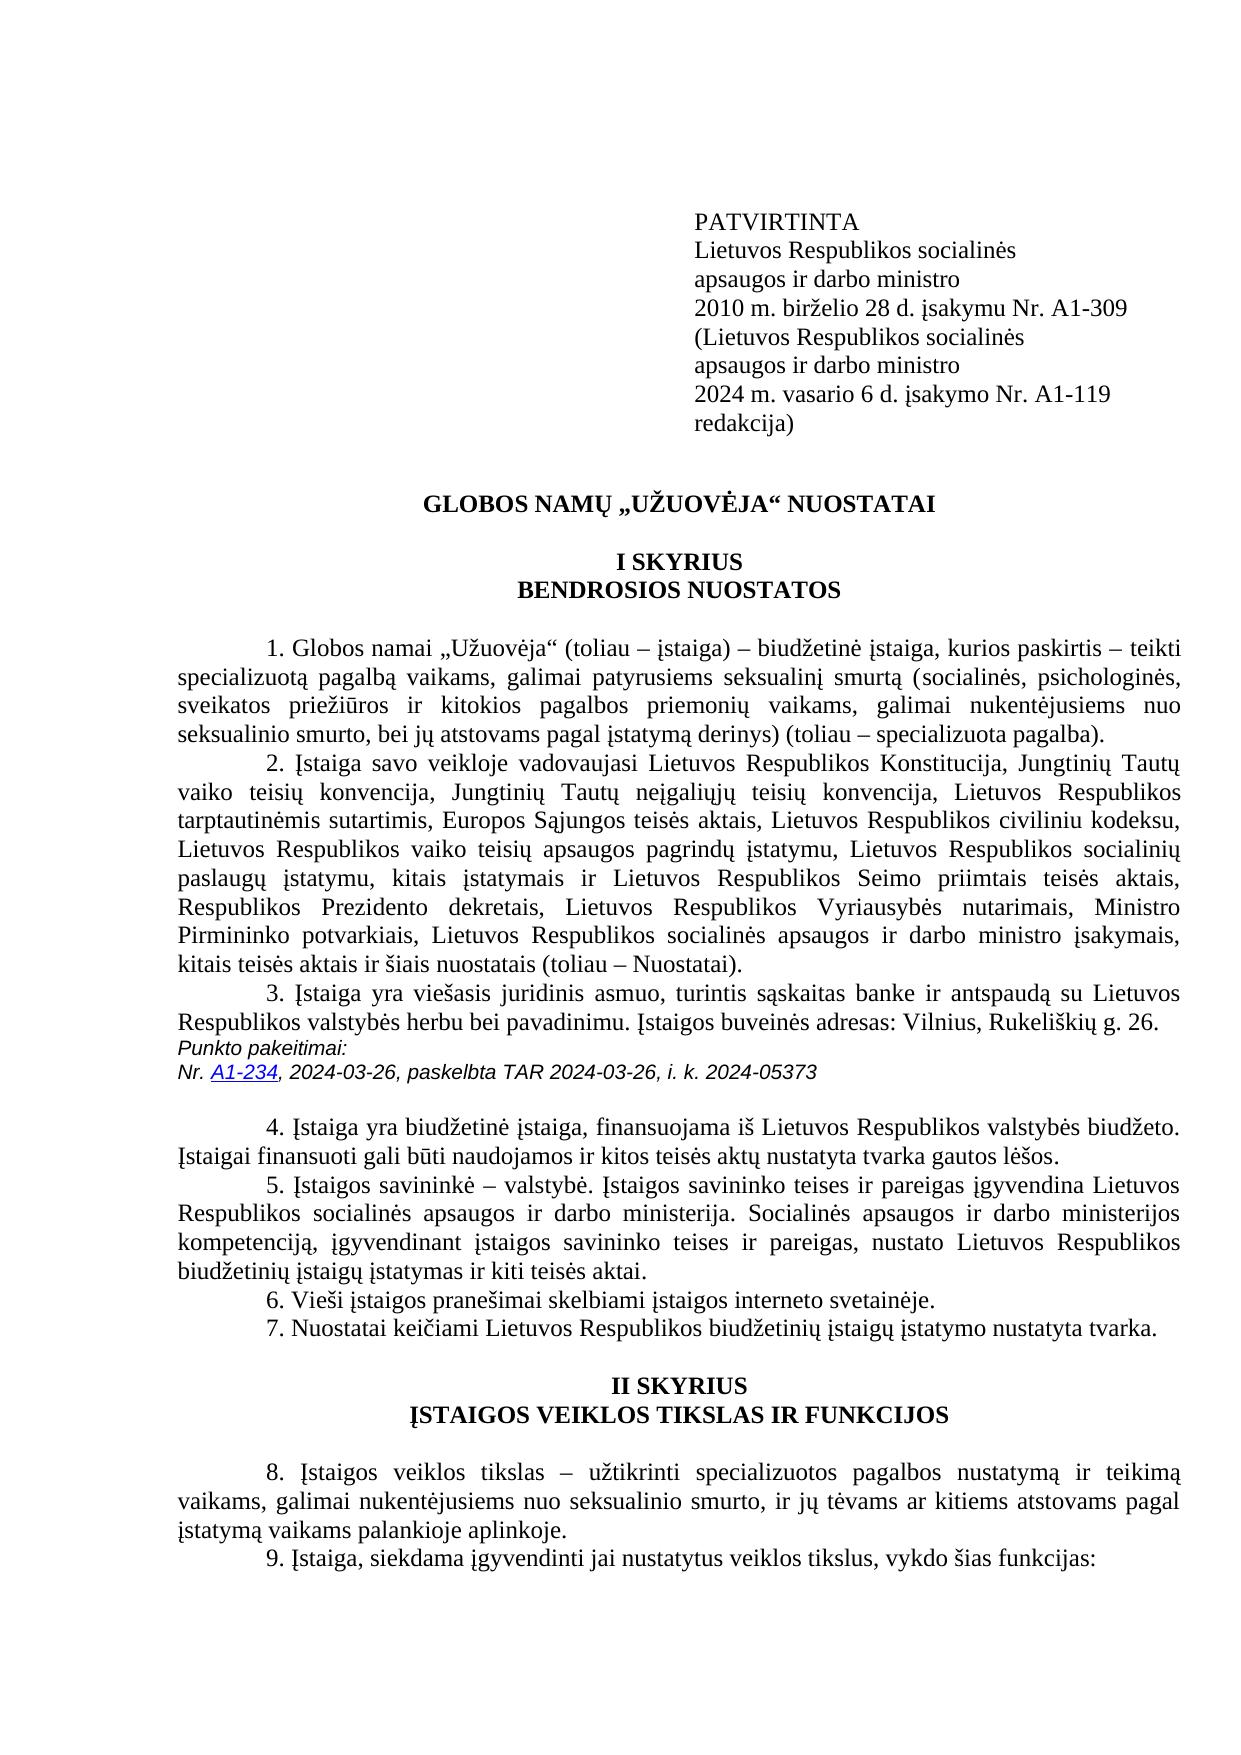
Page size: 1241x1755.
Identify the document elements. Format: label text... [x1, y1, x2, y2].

text Nr. A1-234, 2024-03-26, paskelbta TAR 2024-03-26, i. k. 2024-05373 [177, 1059, 1181, 1083]
text PATVIRTINTA [694, 207, 1181, 235]
text 7. Nuostatai keičiami Lietuvos Respublikos biudžetinių įstaigų įstatymo nustatyta tvarka. [177, 1313, 1181, 1342]
text I SKYRIUS [177, 547, 1181, 576]
text ĮSTAIGOS VEIKLOS TIKSLAS IR FUNKCIJOS [177, 1400, 1181, 1428]
text II SKYRIUS [177, 1371, 1181, 1400]
text 6. Vieši įstaigos pranešimai skelbiami įstaigos interneto svetainėje. [177, 1285, 1181, 1313]
text 2024 m. vasario 6 d. įsakymo Nr. A1-119 [694, 379, 1181, 408]
text BENDROSIOS NUOSTATOS [177, 576, 1181, 604]
text 3. Įstaiga yra viešasis juridinis asmuo, turintis sąskaitas banke ir antspaudą su Lietuvos Respublikos valstybės herbu bei pavadinimu. Įstaigos buveinės adresas: Vilnius, Rukeliškių g. 26. [177, 978, 1181, 1036]
text 8. Įstaigos veiklos tikslas – užtikrinti specializuotos pagalbos nustatymą ir teikimą vaikams, galimai nukentėjusiems nuo seksualinio smurto, ir jų tėvams ar kitiems atstovams pagal įstatymą vaikams palankioje aplinkoje. [177, 1457, 1181, 1543]
text Punkto pakeitimai: [177, 1036, 1181, 1059]
text (Lietuvos Respublikos socialinės [694, 322, 1181, 350]
text 4. Įstaiga yra biudžetinė įstaiga, finansuojama iš Lietuvos Respublikos valstybės biudžeto. Įstaigai finansuoti gali būti naudojamos ir kitos teisės aktų nustatyta tvarka gautos lėšos. [177, 1112, 1181, 1170]
text Lietuvos Respublikos socialinės [694, 235, 1181, 264]
text redakcija) [694, 408, 1181, 437]
text 9. Įstaiga, siekdama įgyvendinti jai nustatytus veiklos tikslus, vykdo šias funkcijas: [177, 1543, 1181, 1572]
text apsaugos ir darbo ministro [694, 350, 1181, 379]
text 2. Įstaiga savo veikloje vadovaujasi Lietuvos Respublikos Konstitucija, Jungtinių Tautų vaiko teisių konvencija, Jungtinių Tautų neįgaliųjų teisių konvencija, Lietuvos Respublikos tarptautinėmis sutartimis, Europos Sąjungos teisės aktais, Lietuvos Respublikos civiliniu kodeksu, Lietuvos Respublikos vaiko teisių apsaugos pagrindų įstatymu, Lietuvos Respublikos socialinių paslaugų įstatymu, kitais įstatymais ir Lietuvos Respublikos Seimo priimtais teisės aktais, Respublikos Prezidento dekretais, Lietuvos Respublikos Vyriausybės nutarimais, Ministro Pirmininko potvarkiais, Lietuvos Respublikos socialinės apsaugos ir darbo ministro įsakymais, kitais teisės aktais ir šiais nuostatais (toliau – Nuostatai). [177, 748, 1181, 978]
text 1. Globos namai „Užuovėja“ (toliau – įstaiga) – biudžetinė įstaiga, kurios paskirtis – teikti specializuotą pagalbą vaikams, galimai patyrusiems seksualinį smurtą (socialinės, psichologinės, sveikatos priežiūros ir kitokios pagalbos priemonių vaikams, galimai nukentėjusiems nuo seksualinio smurto, bei jų atstovams pagal įstatymą derinys) (toliau – specializuota pagalba). [177, 633, 1181, 748]
text apsaugos ir darbo ministro [694, 264, 1181, 293]
text GLOBOS NAMŲ „UŽUOVĖJA“ NUOSTATAI [177, 489, 1181, 518]
text 2010 m. birželio 28 d. įsakymu Nr. A1-309 [694, 293, 1181, 322]
text 5. Įstaigos savininkė – valstybė. Įstaigos savininko teises ir pareigas įgyvendina Lietuvos Respublikos socialinės apsaugos ir darbo ministerija. Socialinės apsaugos ir darbo ministerijos kompetenciją, įgyvendinant įstaigos savininko teises ir pareigas, nustato Lietuvos Respublikos biudžetinių įstaigų įstatymas ir kiti teisės aktai. [177, 1170, 1181, 1285]
